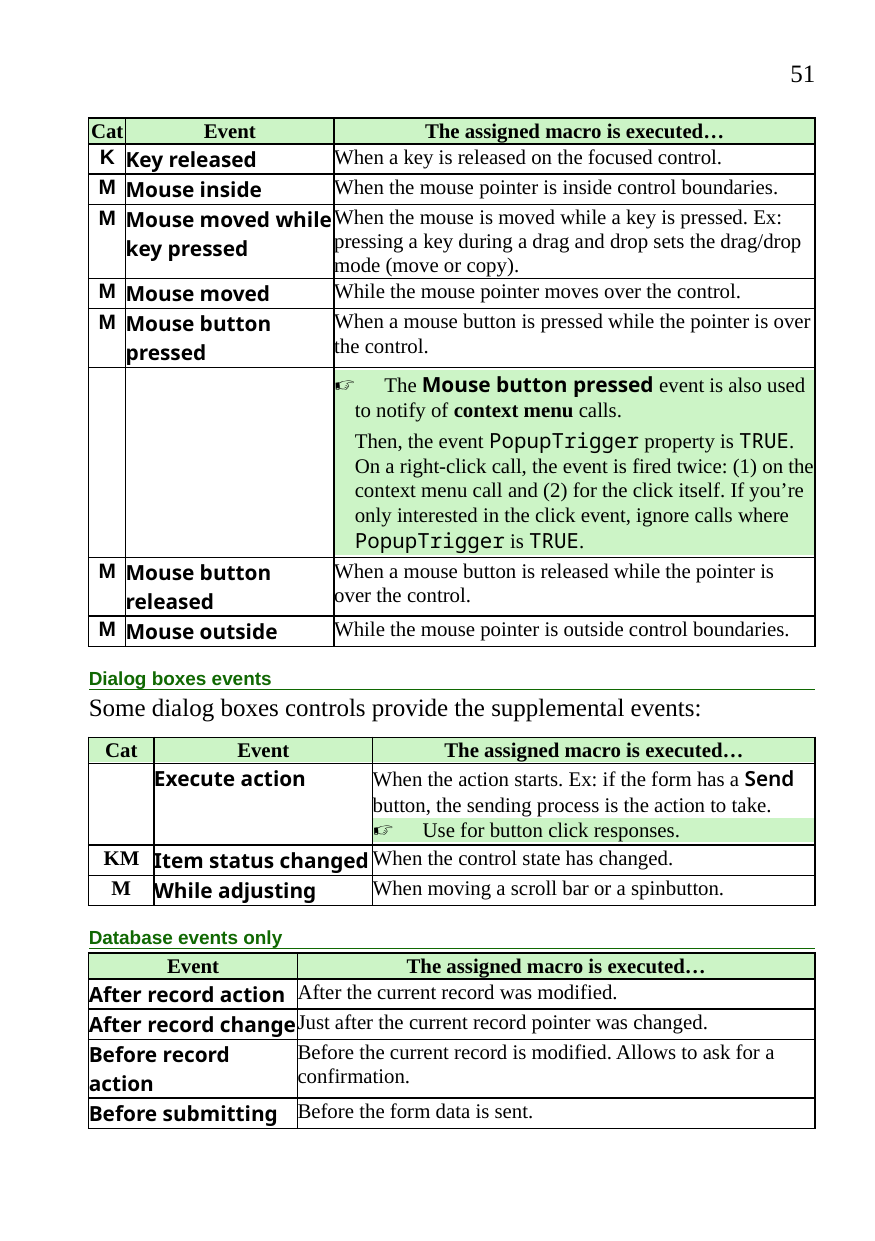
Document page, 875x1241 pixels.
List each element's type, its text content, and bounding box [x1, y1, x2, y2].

table_cell When the control state has changed. [373, 846, 814, 874]
table_cell Before the current record is modified. Allows to ask for a confirmation. [298, 1040, 814, 1097]
table_header Event [89, 954, 297, 978]
table_cell M [89, 309, 125, 366]
table_cell Mouse moved while key pressed [126, 205, 333, 277]
table_cell K [89, 145, 125, 173]
table_cell [89, 764, 153, 844]
table_header Cat [89, 738, 153, 762]
table_cell Before the form data is sent. [298, 1099, 814, 1127]
table_cell When a mouse button is pressed while the pointer is over the control. [335, 309, 814, 366]
table_cell After record change [89, 1010, 297, 1038]
subtitle Dialog boxes events [88, 672, 815, 690]
table_cell Before record action [89, 1040, 297, 1097]
table_cell M [89, 876, 153, 905]
table_cell Mouse button released [126, 558, 333, 615]
table_cell When the mouse is moved while a key is pressed. Ex: pressing a key during a drag and drop sets the drag/drop mode (move or copy). [335, 205, 814, 277]
table_cell When the action starts. Ex: if the form has a Send button, the sending process is the action to take.  Use for button click responses. [373, 764, 814, 818]
table_cell While the mouse pointer moves over the control. [335, 279, 814, 308]
table_cell Mouse button pressed [126, 309, 333, 366]
table_header Event [155, 738, 372, 762]
table_cell Mouse moved [126, 279, 333, 308]
table_cell While the mouse pointer is outside control boundaries. [335, 617, 814, 646]
table_cell When moving a scroll bar or a spinbutton. [373, 876, 814, 905]
table_cell Just after the current record pointer was changed. [298, 1010, 814, 1038]
table_header Event [126, 119, 333, 143]
table_cell When a key is released on the focused control. [335, 145, 814, 173]
table_cell M [89, 617, 125, 646]
table_header The assigned macro is executed… [298, 954, 814, 978]
table_cell M [89, 558, 125, 615]
table_cell Item status changed [155, 846, 372, 874]
table_cell After record action [89, 980, 297, 1008]
table_cell Before submitting [89, 1099, 297, 1127]
table_header Cat [89, 119, 125, 143]
table_cell M [89, 175, 125, 203]
table_cell Key released [126, 145, 333, 173]
table_header The assigned macro is executed… [373, 738, 814, 762]
subtitle Database events only [88, 931, 815, 949]
table_cell When the mouse pointer is inside control boundaries. [335, 175, 814, 203]
table_cell KM [89, 846, 153, 874]
table_cell [126, 368, 333, 557]
table_cell After the current record was modified. [298, 980, 814, 1008]
table_cell While adjusting [155, 876, 372, 905]
table_cell Mouse outside [126, 617, 333, 646]
table_cell M [89, 205, 125, 277]
table_cell When a mouse button is released while the pointer is over the control. [335, 558, 814, 615]
table_cell M [89, 279, 125, 308]
table_cell Mouse inside [126, 175, 333, 203]
text Some dialog boxes controls provide the supplemental events: [88, 693, 815, 722]
table_header The assigned macro is executed… [335, 119, 814, 143]
table_cell [89, 368, 125, 557]
table_cell Execute action [155, 764, 372, 844]
